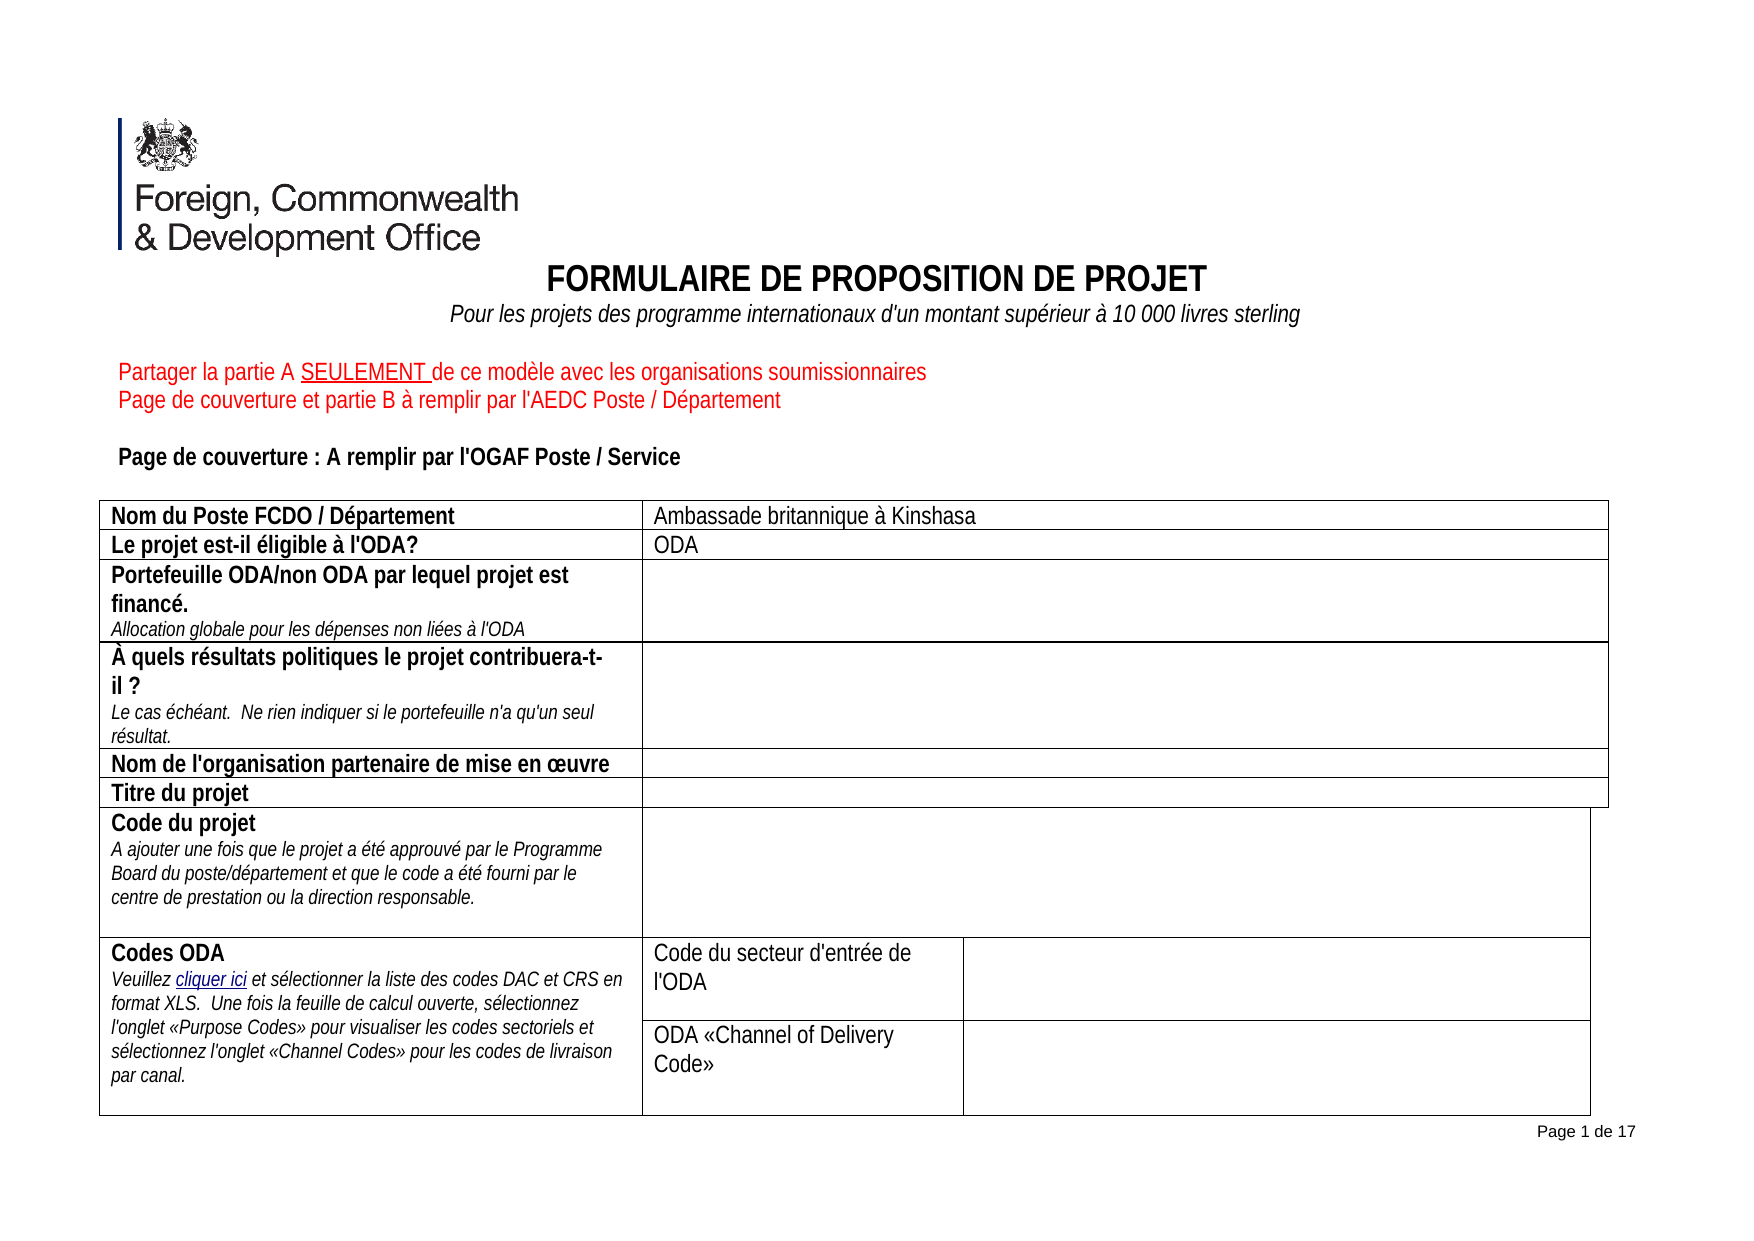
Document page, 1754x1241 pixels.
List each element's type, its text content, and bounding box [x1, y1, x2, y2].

table_cell [964, 938, 1590, 1019]
text Partager la partie A SEULEMENT de ce modèle avec les organisations soumissionnaires [118, 356, 1636, 385]
table_cell [643, 749, 1608, 777]
table_cell [1591, 937, 1609, 1019]
table_cell [643, 778, 1608, 807]
table_header Nom du Poste FCDO / Département [100, 501, 642, 529]
table_cell [643, 560, 1608, 641]
table_cell ODA [643, 530, 1608, 559]
table_cell [643, 808, 1590, 937]
text Page de couverture et partie B à remplir par l'AEDC Poste / Département [118, 385, 1636, 414]
table_header Ambassade britannique à Kinshasa [643, 501, 1608, 529]
text Pour les projets des programme internationaux d'un montant supérieur à 10 000 livres sterling [118, 299, 1636, 328]
table_cell Code du secteur d'entrée de l'ODA [643, 938, 963, 1019]
text Page de couverture : A remplir par l'OGAF Poste / Service [118, 442, 1636, 471]
table_cell [1591, 1020, 1609, 1115]
table_cell Codes ODA Veuillez cliquer ici et sélectionner la liste des codes DAC et CRS en format XLS. Une fois la feuille de calcul ouverte, sélectionnez l'onglet «Purpose Codes» pour visualiser les codes sectoriels et sélectionnez l'onglet «Channel Codes» pour les codes de livraison par canal. [100, 938, 642, 1115]
table_cell Le projet est-il éligible à l'ODA? [100, 530, 642, 559]
text FORMULAIRE DE PROPOSITION DE PROJET [118, 256, 1636, 299]
table_cell À quels résultats politiques le projet contribuera-t-il ? Le cas échéant. Ne rien indiquer si le portefeuille n'a qu'un seul résultat. [100, 643, 642, 748]
table_cell Nom de l'organisation partenaire de mise en œuvre [100, 749, 642, 777]
table_cell [964, 1021, 1590, 1115]
table_cell ODA «Channel of Delivery Code» [643, 1021, 963, 1115]
table_cell [1591, 808, 1609, 937]
table_cell Code du projet A ajouter une fois que le projet a été approuvé par le Programme Board du poste/département et que le code a été fourni par le centre de prestation ou la direction responsable. [100, 808, 642, 937]
table_cell Portefeuille ODA/non ODA par lequel projet est financé. Allocation globale pour les dépenses non liées à l'ODA [100, 560, 642, 641]
table_cell Titre du projet [100, 778, 642, 807]
table_cell [643, 643, 1608, 748]
